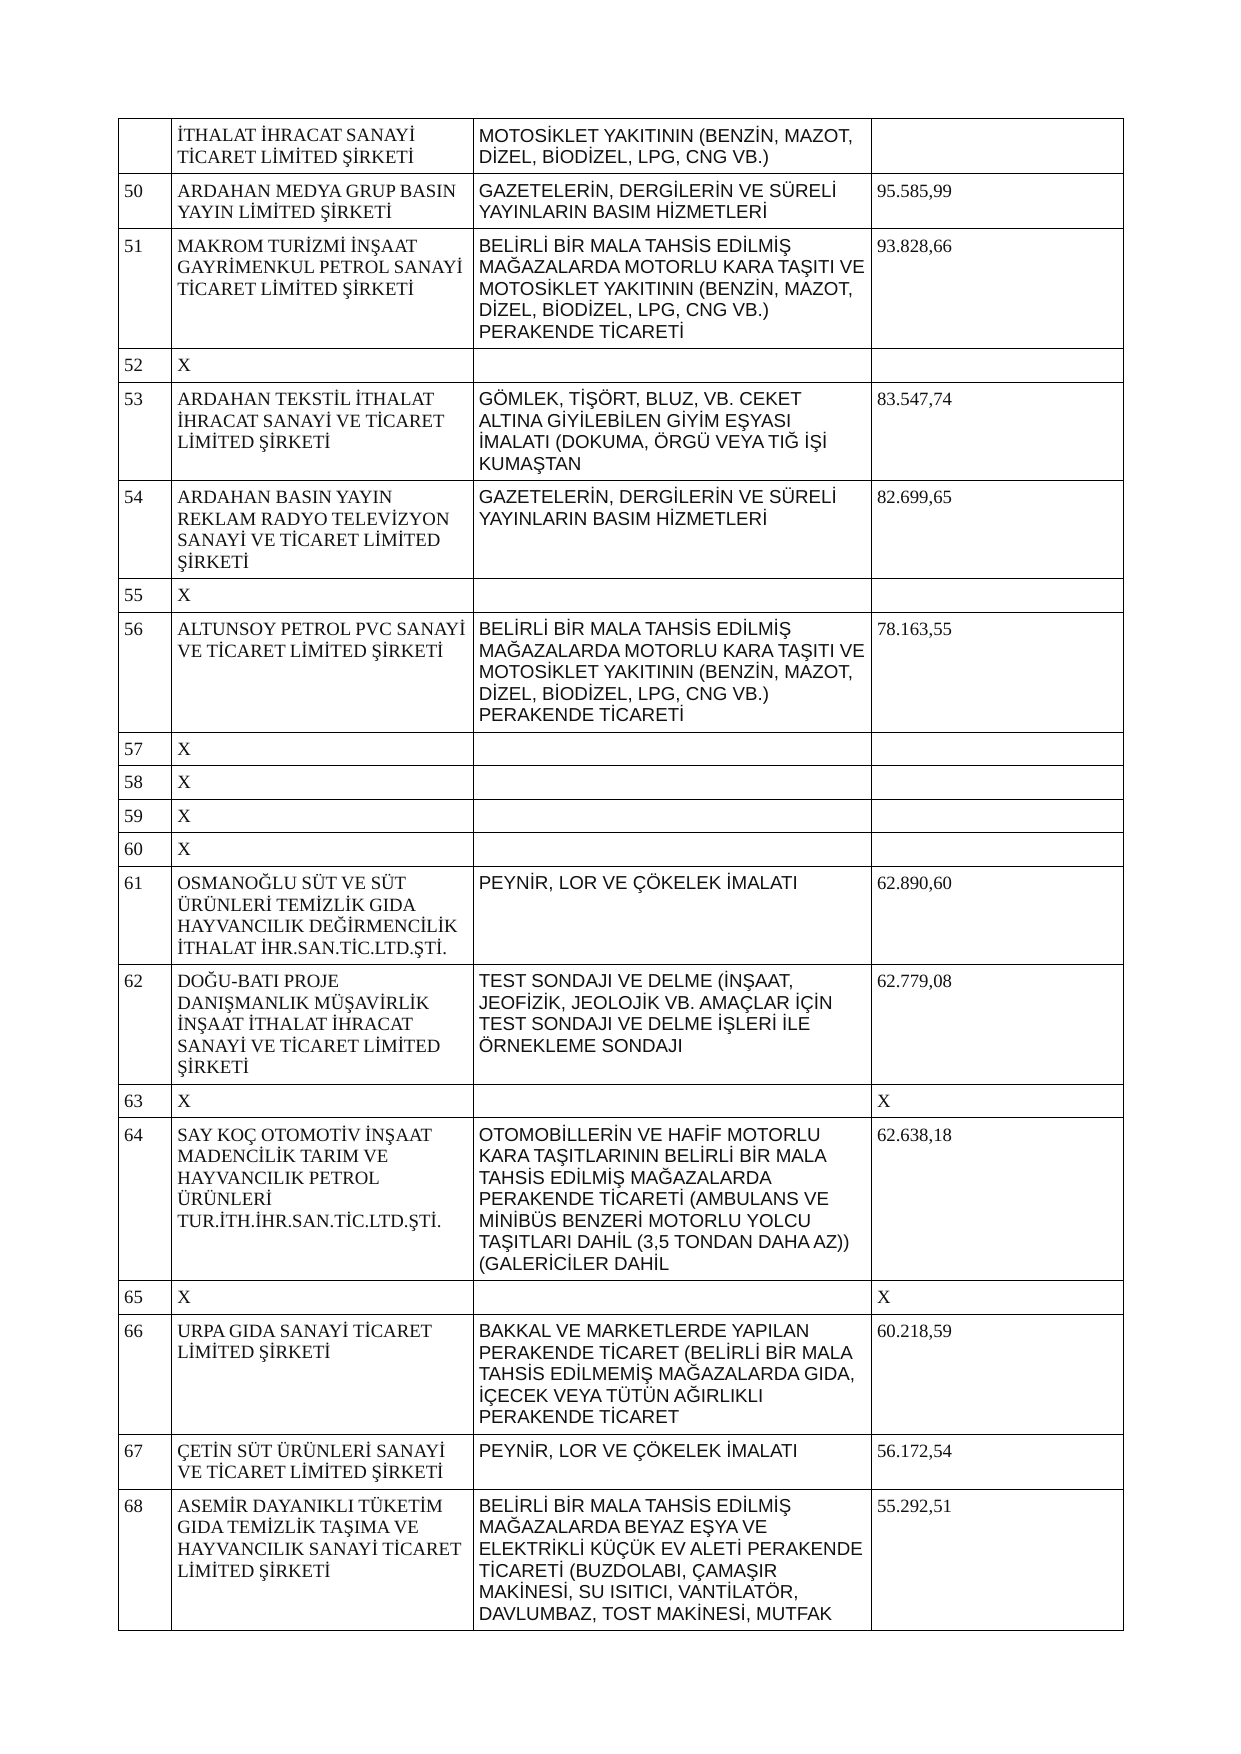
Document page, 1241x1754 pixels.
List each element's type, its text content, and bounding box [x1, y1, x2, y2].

table_cell X [872, 1085, 1123, 1117]
table_cell MAKROM TURİZMİ İNŞAAT GAYRİMENKUL PETROL SANAYİ TİCARET LİMİTED ŞİRKETİ [172, 229, 473, 348]
table_cell X [872, 1281, 1123, 1314]
table_cell ASEMİR DAYANIKLI TÜKETİM GIDA TEMİZLİK TAŞIMA VE HAYVANCILIK SANAYİ TİCARET LİMİTED ŞİRKETİ [172, 1490, 473, 1630]
table_cell [872, 349, 1123, 382]
table_cell 62.890,60 [872, 867, 1123, 964]
table_cell 63 [119, 1085, 171, 1117]
table_cell BELİRLİ BİR MALA TAHSİS EDİLMİŞ MAĞAZALARDA MOTORLU KARA TAŞITI VE MOTOSİKLET YAKITININ (BENZİN, MAZOT, DİZEL, BİODİZEL, LPG, CNG VB.) PERAKENDE TİCARETİ [474, 613, 871, 731]
table_cell 82.699,65 [872, 481, 1123, 578]
table_cell 62 [119, 965, 171, 1084]
table_cell DOĞU-BATI PROJE DANIŞMANLIK MÜŞAVİRLİK İNŞAAT İTHALAT İHRACAT SANAYİ VE TİCARET LİMİTED ŞİRKETİ [172, 965, 473, 1084]
table_cell [474, 800, 871, 832]
table_cell 52 [119, 349, 171, 382]
table_cell [872, 119, 1123, 173]
table_cell 50 [119, 174, 171, 228]
table_cell TEST SONDAJI VE DELME (İNŞAAT, JEOFİZİK, JEOLOJİK VB. AMAÇLAR İÇİN TEST SONDAJI VE DELME İŞLERİ İLE ÖRNEKLEME SONDAJI [474, 965, 871, 1084]
table_cell İTHALAT İHRACAT SANAYİ TİCARET LİMİTED ŞİRKETİ [172, 119, 473, 173]
table_cell [872, 800, 1123, 832]
table_cell 93.828,66 [872, 229, 1123, 348]
table_cell PEYNİR, LOR VE ÇÖKELEK İMALATI [474, 867, 871, 964]
table_cell BAKKAL VE MARKETLERDE YAPILAN PERAKENDE TİCARET (BELİRLİ BİR MALA TAHSİS EDİLMEMİŞ MAĞAZALARDA GIDA, İÇECEK VEYA TÜTÜN AĞIRLIKLI PERAKENDE TİCARET [474, 1315, 871, 1433]
table_cell X [172, 833, 473, 866]
table_cell [474, 833, 871, 866]
table_cell 65 [119, 1281, 171, 1314]
table_cell 62.779,08 [872, 965, 1123, 1084]
table_cell 55 [119, 579, 171, 612]
table_cell SAY KOÇ OTOMOTİV İNŞAAT MADENCİLİK TARIM VE HAYVANCILIK PETROL ÜRÜNLERİ TUR.İTH.İHR.SAN.TİC.LTD.ŞTİ. [172, 1118, 473, 1280]
table_cell X [172, 1085, 473, 1117]
table_cell X [172, 1281, 473, 1314]
table_cell 61 [119, 867, 171, 964]
table_cell [872, 579, 1123, 612]
table_cell [474, 349, 871, 382]
table_cell GAZETELERİN, DERGİLERİN VE SÜRELİ YAYINLARIN BASIM HİZMETLERİ [474, 481, 871, 578]
table_cell [474, 733, 871, 765]
table_cell [872, 733, 1123, 765]
table_cell X [172, 766, 473, 798]
table_cell [474, 579, 871, 612]
table_cell ÇETİN SÜT ÜRÜNLERİ SANAYİ VE TİCARET LİMİTED ŞİRKETİ [172, 1435, 473, 1488]
table_cell 57 [119, 733, 171, 765]
table_cell OTOMOBİLLERİN VE HAFİF MOTORLU KARA TAŞITLARININ BELİRLİ BİR MALA TAHSİS EDİLMİŞ MAĞAZALARDA PERAKENDE TİCARETİ (AMBULANS VE MİNİBÜS BENZERİ MOTORLU YOLCU TAŞITLARI DAHİL (3,5 TONDAN DAHA AZ)) (GALERİCİLER DAHİL [474, 1118, 871, 1280]
table_cell 59 [119, 800, 171, 832]
table_cell 68 [119, 1490, 171, 1630]
table_cell 66 [119, 1315, 171, 1433]
table_cell X [172, 579, 473, 612]
table_cell GAZETELERİN, DERGİLERİN VE SÜRELİ YAYINLARIN BASIM HİZMETLERİ [474, 174, 871, 228]
table_cell [474, 1281, 871, 1314]
table_cell ARDAHAN MEDYA GRUP BASIN YAYIN LİMİTED ŞİRKETİ [172, 174, 473, 228]
table_cell 83.547,74 [872, 383, 1123, 480]
table_cell X [172, 349, 473, 382]
table_cell BELİRLİ BİR MALA TAHSİS EDİLMİŞ MAĞAZALARDA BEYAZ EŞYA VE ELEKTRİKLİ KÜÇÜK EV ALETİ PERAKENDE TİCARETİ (BUZDOLABI, ÇAMAŞIR MAKİNESİ, SU ISITICI, VANTİLATÖR, DAVLUMBAZ, TOST MAKİNESİ, MUTFAK [474, 1490, 871, 1630]
table_cell ARDAHAN BASIN YAYIN REKLAM RADYO TELEVİZYON SANAYİ VE TİCARET LİMİTED ŞİRKETİ [172, 481, 473, 578]
table_cell ARDAHAN TEKSTİL İTHALAT İHRACAT SANAYİ VE TİCARET LİMİTED ŞİRKETİ [172, 383, 473, 480]
table_cell 60 [119, 833, 171, 866]
table_cell [119, 119, 171, 173]
table_cell 60.218,59 [872, 1315, 1123, 1433]
table_cell X [172, 800, 473, 832]
table_cell 95.585,99 [872, 174, 1123, 228]
table_cell 56 [119, 613, 171, 731]
table_cell 51 [119, 229, 171, 348]
table_cell 78.163,55 [872, 613, 1123, 731]
table_cell [474, 766, 871, 798]
table_cell 62.638,18 [872, 1118, 1123, 1280]
table_cell 55.292,51 [872, 1490, 1123, 1630]
table_cell X [172, 733, 473, 765]
table_cell 53 [119, 383, 171, 480]
table_cell 56.172,54 [872, 1435, 1123, 1488]
table_cell GÖMLEK, TİŞÖRT, BLUZ, VB. CEKET ALTINA GİYİLEBİLEN GİYİM EŞYASI İMALATI (DOKUMA, ÖRGÜ VEYA TIĞ İŞİ KUMAŞTAN [474, 383, 871, 480]
table_cell BELİRLİ BİR MALA TAHSİS EDİLMİŞ MAĞAZALARDA MOTORLU KARA TAŞITI VE MOTOSİKLET YAKITININ (BENZİN, MAZOT, DİZEL, BİODİZEL, LPG, CNG VB.) PERAKENDE TİCARETİ [474, 229, 871, 348]
table_cell URPA GIDA SANAYİ TİCARET LİMİTED ŞİRKETİ [172, 1315, 473, 1433]
table_cell [872, 766, 1123, 798]
table_cell [474, 1085, 871, 1117]
table_cell 54 [119, 481, 171, 578]
table_cell PEYNİR, LOR VE ÇÖKELEK İMALATI [474, 1435, 871, 1488]
table_cell OSMANOĞLU SÜT VE SÜT ÜRÜNLERİ TEMİZLİK GIDA HAYVANCILIK DEĞİRMENCİLİK İTHALAT İHR.SAN.TİC.LTD.ŞTİ. [172, 867, 473, 964]
table_cell MOTOSİKLET YAKITININ (BENZİN, MAZOT, DİZEL, BİODİZEL, LPG, CNG VB.) [474, 119, 871, 173]
table_cell ALTUNSOY PETROL PVC SANAYİ VE TİCARET LİMİTED ŞİRKETİ [172, 613, 473, 731]
table_cell [872, 833, 1123, 866]
table_cell 67 [119, 1435, 171, 1488]
table_cell 64 [119, 1118, 171, 1280]
table_cell 58 [119, 766, 171, 798]
